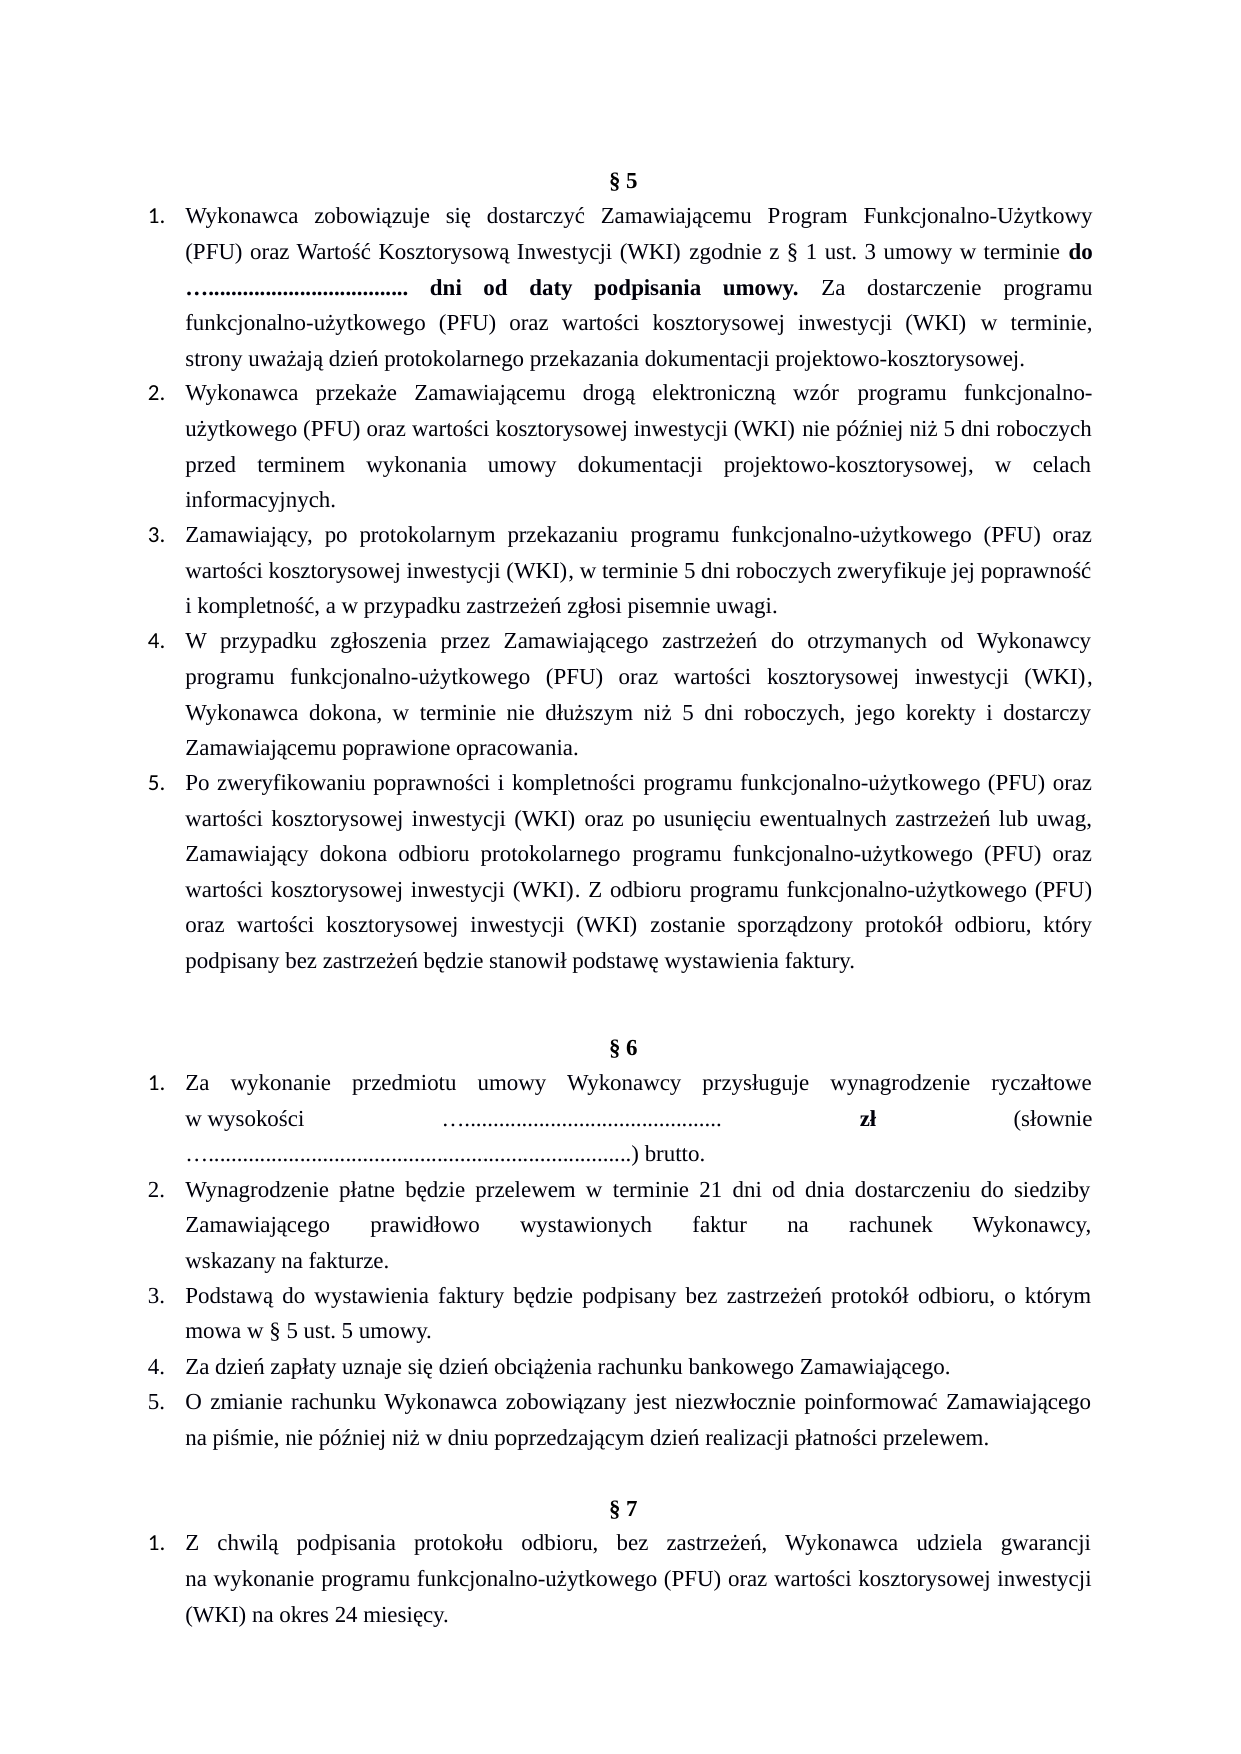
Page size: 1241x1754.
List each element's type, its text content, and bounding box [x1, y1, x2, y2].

list Po zweryfikowaniu poprawności i kompletności programu funkcjonalno-użytkowego (PFU) oraz wartości kosztorysowej inwestycji (WKI) oraz po usunięciu ewentualnych zastrzeżeń lub uwag, Zamawiający dokona odbioru protokolarnego programu funkcjonalno-użytkowego (PFU) oraz wartości kosztorysowej inwestycji (WKI). Z odbioru programu funkcjonalno-użytkowego (PFU) oraz wartości kosztorysowej inwestycji (WKI) zostanie sporządzony protokół odbioru, który podpisany bez zastrzeżeń będzie stanowił podstawę wystawienia faktury. [148, 761, 1092, 973]
list O zmianie rachunku Wykonawca zobowiązany jest niezwłocznie poinformować Zamawiającego na piśmie, nie później niż w dniu poprzedzającym dzień realizacji płatności przelewem. [148, 1379, 1092, 1450]
list Zamawiający, po protokolarnym przekazaniu programu funkcjonalno-użytkowego (PFU) oraz wartości kosztorysowej inwestycji (WKI), w terminie 5 dni roboczych zweryfikuje jej poprawność i kompletność, a w przypadku zastrzeżeń zgłosi pisemnie uwagi. [148, 513, 1092, 619]
list Wykonawca zobowiązuje się dostarczyć Zamawiającemu Program Funkcjonalno-Użytkowy (PFU) oraz Wartość Kosztorysową Inwestycji (WKI) zgodnie z § 1 ust. 3 umowy w terminie do …................................... dni od daty podpisania umowy. Za dostarczenie programu funkcjonalno-użytkowego (PFU) oraz wartości kosztorysowej inwestycji (WKI) w terminie, strony uważają dzień protokolarnego przekazania dokumentacji projektowo-kosztorysowej. [148, 194, 1092, 371]
text § 7 [154, 1486, 1092, 1521]
list Wykonawca przekaże Zamawiającemu drogą elektroniczną wzór programu funkcjonalno-użytkowego (PFU) oraz wartości kosztorysowej inwestycji (WKI) nie później niż 5 dni roboczych przed terminem wykonania umowy dokumentacji projektowo-kosztorysowej, w celach informacyjnych. [148, 371, 1092, 513]
list Za dzień zapłaty uznaje się dzień obciążenia rachunku bankowego Zamawiającego. [148, 1344, 1092, 1379]
list W przypadku zgłoszenia przez Zamawiającego zastrzeżeń do otrzymanych od Wykonawcy programu funkcjonalno-użytkowego (PFU) oraz wartości kosztorysowej inwestycji (WKI), Wykonawca dokona, w terminie nie dłuższym niż 5 dni roboczych, jego korekty i dostarczy Zamawiającemu poprawione opracowania. [148, 619, 1092, 761]
text § 5 [154, 158, 1092, 194]
list Z chwilą podpisania protokołu odbioru, bez zastrzeżeń, Wykonawca udziela gwarancji na wykonanie programu funkcjonalno-użytkowego (PFU) oraz wartości kosztorysowej inwestycji (WKI) na okres 24 miesięcy. [148, 1521, 1092, 1627]
list Wynagrodzenie płatne będzie przelewem w terminie 21 dni od dnia dostarczeniu do siedziby Zamawiającego prawidłowo wystawionych faktur na rachunek Wykonawcy, wskazany na fakturze. [148, 1167, 1092, 1273]
list Podstawą do wystawienia faktury będzie podpisany bez zastrzeżeń protokół odbioru, o którym mowa w § 5 ust. 5 umowy. [148, 1273, 1092, 1344]
text § 6 [154, 1025, 1092, 1061]
list Za wykonanie przedmiotu umowy Wykonawcy przysługuje wynagrodzenie ryczałtowe w wysokości …............................................. zł (słownie …..........................................................................) brutto. [148, 1061, 1092, 1167]
